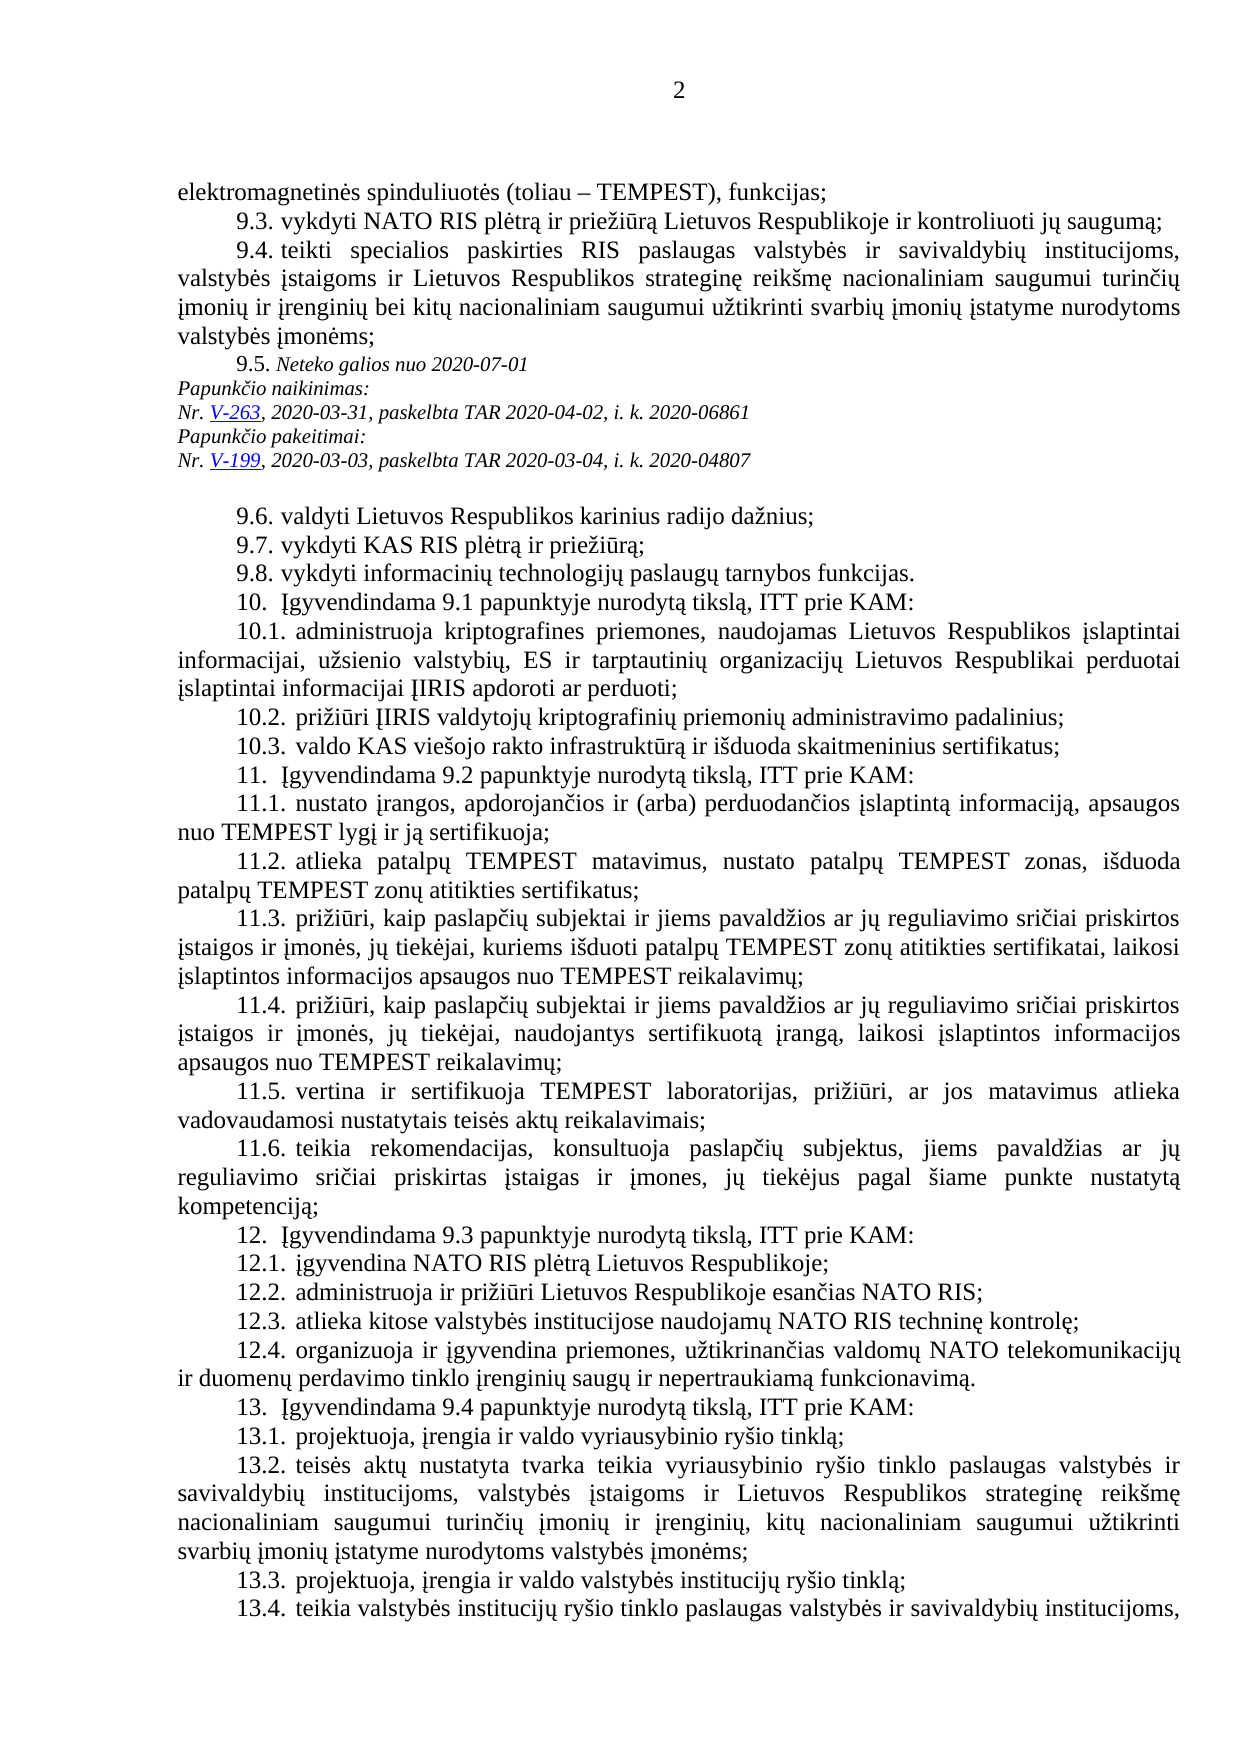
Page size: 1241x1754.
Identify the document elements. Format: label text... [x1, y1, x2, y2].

text Nr. V-199, 2020-03-03, paskelbta TAR 2020-03-04, i. k. 2020-04807 [177, 448, 1181, 472]
text 12.4. organizuoja ir įgyvendina priemones, užtikrinančias valdomų NATO telekomunikacijų ir duomenų perdavimo tinklo įrenginių saugų ir nepertraukiamą funkcionavimą. [177, 1335, 1181, 1392]
text 11.4. prižiūri, kaip paslapčių subjektai ir jiems pavaldžios ar jų reguliavimo sričiai priskirtos įstaigos ir įmonės, jų tiekėjai, naudojantys sertifikuotą įrangą, laikosi įslaptintos informacijos apsaugos nuo TEMPEST reikalavimų; [177, 990, 1181, 1076]
text 9.8. vykdyti informacinių technologijų paslaugų tarnybos funkcijas. [177, 558, 1181, 587]
text 13.3. projektuoja, įrengia ir valdo valstybės institucijų ryšio tinklą; [177, 1565, 1181, 1593]
text 13.1. projektuoja, įrengia ir valdo vyriausybinio ryšio tinklą; [177, 1421, 1181, 1450]
text 11.2. atlieka patalpų TEMPEST matavimus, nustato patalpų TEMPEST zonas, išduoda patalpų TEMPEST zonų atitikties sertifikatus; [177, 846, 1181, 903]
text 11.1. nustato įrangos, apdorojančios ir (arba) perduodančios įslaptintą informaciją, apsaugos nuo TEMPEST lygį ir ją sertifikuoja; [177, 788, 1181, 846]
text 11.5. vertina ir sertifikuoja TEMPEST laboratorijas, prižiūri, ar jos matavimus atlieka vadovaudamosi nustatytais teisės aktų reikalavimais; [177, 1076, 1181, 1133]
text 12.1. įgyvendina NATO RIS plėtrą Lietuvos Respublikoje; [177, 1248, 1181, 1277]
text 12.2. administruoja ir prižiūri Lietuvos Respublikoje esančias NATO RIS; [177, 1277, 1181, 1306]
text 12.3. atlieka kitose valstybės institucijose naudojamų NATO RIS techninę kontrolę; [177, 1306, 1181, 1335]
text Nr. V-263, 2020-03-31, paskelbta TAR 2020-04-02, i. k. 2020-06861 [177, 400, 1181, 424]
text 9.3. vykdyti NATO RIS plėtrą ir priežiūrą Lietuvos Respublikoje ir kontroliuoti jų saugumą; [177, 206, 1181, 235]
text Papunkčio pakeitimai: [177, 424, 1181, 448]
text 13.2. teisės aktų nustatyta tvarka teikia vyriausybinio ryšio tinklo paslaugas valstybės ir savivaldybių institucijoms, valstybės įstaigoms ir Lietuvos Respublikos strateginę reikšmę nacionaliniam saugumui turinčių įmonių ir įrenginių, kitų nacionaliniam saugumui užtikrinti svarbių įmonių įstatyme nurodytoms valstybės įmonėms; [177, 1450, 1181, 1565]
text 9.6. valdyti Lietuvos Respublikos karinius radijo dažnius; [177, 501, 1181, 530]
text 9.4. teikti specialios paskirties RIS paslaugas valstybės ir savivaldybių institucijoms, valstybės įstaigoms ir Lietuvos Respublikos strateginę reikšmę nacionaliniam saugumui turinčių įmonių ir įrenginių bei kitų nacionaliniam saugumui užtikrinti svarbių įmonių įstatyme nurodytoms valstybės įmonėms; [177, 235, 1181, 350]
text elektromagnetinės spinduliuotės (toliau – TEMPEST), funkcijas; [177, 177, 1181, 206]
text 11.6. teikia rekomendacijas, konsultuoja paslapčių subjektus, jiems pavaldžias ar jų reguliavimo sričiai priskirtas įstaigas ir įmones, jų tiekėjus pagal šiame punkte nustatytą kompetenciją; [177, 1133, 1181, 1220]
text 10.1. administruoja kriptografines priemones, naudojamas Lietuvos Respublikos įslaptintai informacijai, užsienio valstybių, ES ir tarptautinių organizacijų Lietuvos Respublikai perduotai įslaptintai informacijai ĮIRIS apdoroti ar perduoti; [177, 616, 1181, 702]
text 11.3. prižiūri, kaip paslapčių subjektai ir jiems pavaldžios ar jų reguliavimo sričiai priskirtos įstaigos ir įmonės, jų tiekėjai, kuriems išduoti patalpų TEMPEST zonų atitikties sertifikatai, laikosi įslaptintos informacijos apsaugos nuo TEMPEST reikalavimų; [177, 903, 1181, 990]
text 9.5. Neteko galios nuo 2020-07-01 [177, 350, 1181, 376]
text 13.4. teikia valstybės institucijų ryšio tinklo paslaugas valstybės ir savivaldybių institucijoms, [177, 1593, 1181, 1622]
text 9.7. vykdyti KAS RIS plėtrą ir priežiūrą; [177, 530, 1181, 558]
text Papunkčio naikinimas: [177, 376, 1181, 400]
text 11. Įgyvendindama 9.2 papunktyje nurodytą tikslą, ITT prie KAM: [177, 760, 1181, 788]
text 10.3. valdo KAS viešojo rakto infrastruktūrą ir išduoda skaitmeninius sertifikatus; [177, 731, 1181, 760]
text 12. Įgyvendindama 9.3 papunktyje nurodytą tikslą, ITT prie KAM: [177, 1220, 1181, 1248]
text 10. Įgyvendindama 9.1 papunktyje nurodytą tikslą, ITT prie KAM: [177, 587, 1181, 616]
text 13. Įgyvendindama 9.4 papunktyje nurodytą tikslą, ITT prie KAM: [177, 1392, 1181, 1421]
text 10.2. prižiūri ĮIRIS valdytojų kriptografinių priemonių administravimo padalinius; [177, 702, 1181, 731]
